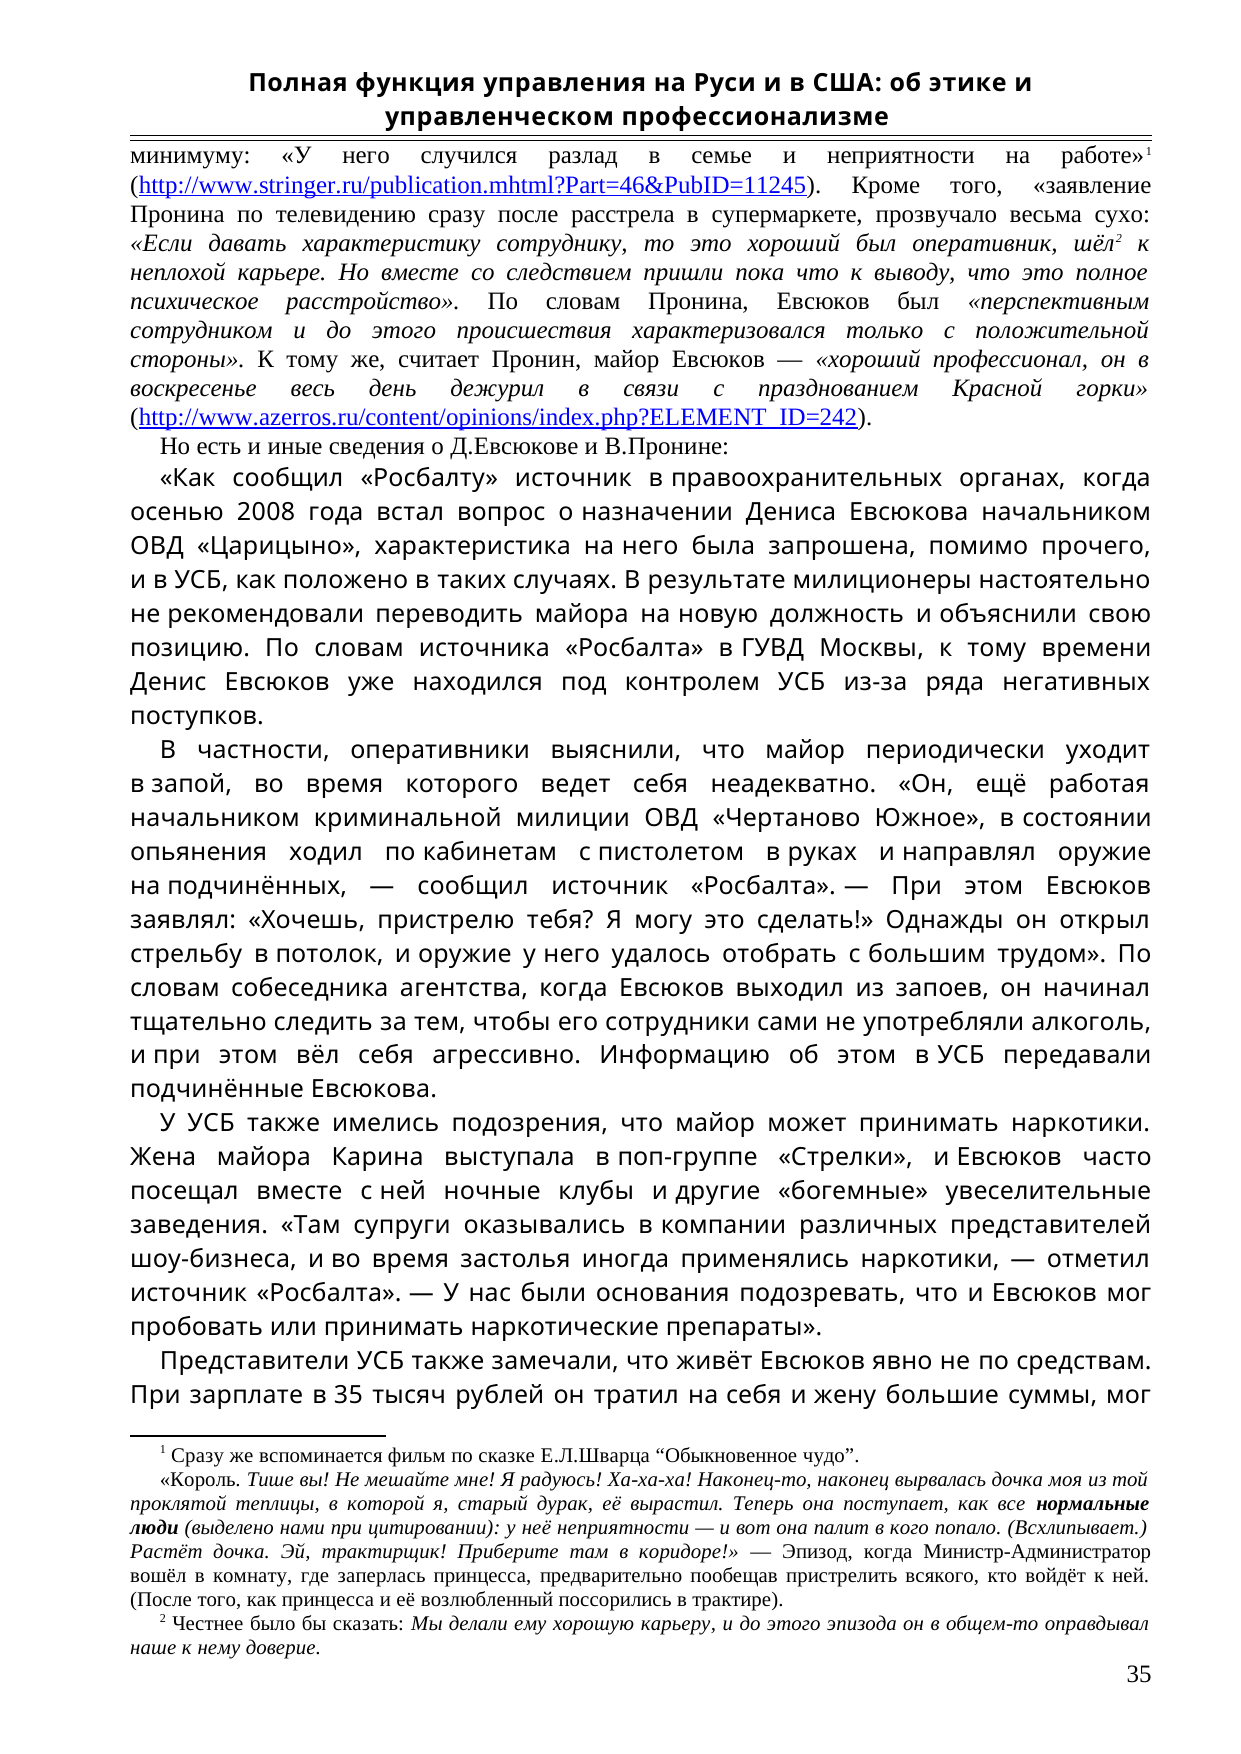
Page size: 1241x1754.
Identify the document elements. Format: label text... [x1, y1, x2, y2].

text У УСБ также имелись подозрения, что майор может принимать наркотики. Жена майора Карина выступала в поп-группе «Стрелки», и Евсюков часто посещал вместе с ней ночные клубы и другие «богемные» увеселительные заведения. «Там супруги оказывались в компании различных представителей шоу-бизнеса, и во время застолья иногда применялись наркотики, — отметил источник «Росбалта». — У нас были основания подозревать, что и Евсюков мог пробовать или принимать наркотические препараты». [130, 1105, 1152, 1343]
text Но есть и иные сведения о Д.Евсюкове и В.Пронине: [130, 431, 1152, 460]
text «Король. Тише вы! Не мешайте мне! Я радуюсь! Ха-ха-ха! Наконец-то, наконец вырвалась дочка моя из той проклятой теплицы, в которой я, старый дурак, её вырастил. Теперь она поступает, как все нормальные люди (выделено нами при цитировании): у неё неприятности — и вот она палит в кого попало. (Всхлипывает.) Растёт дочка. Эй, трактирщик! Приберите там в коридоре!» — Эпизод, когда Министр-Администратор вошёл в комнату, где заперлась принцесса, предварительно пообещав пристрелить всякого, кто войдёт к ней. (После того, как принцесса и её возлюбленный поссорились в трактире). [130, 1467, 1152, 1611]
text Сразу же вспоминается фильм по сказке Е.Л.Шварца “Обыкновенное чудо”. [130, 1442, 1152, 1467]
text В частности, оперативники выяснили, что майор периодически уходит в запой, во время которого ведет себя неадекватно. «Он, ещё работая начальником криминальной милиции ОВД «Чертаново Южное», в состоянии опьянения ходил по кабинетам с пистолетом в руках и направлял оружие на подчинённых, — сообщил источник «Росбалта». — При этом Евсюков заявлял: «Хочешь, пристрелю тебя? Я могу это сделать!» Однажды он открыл стрельбу в потолок, и оружие у него удалось отобрать с большим трудом». По словам собеседника агентства, когда Евсюков выходил из запоев, он начинал тщательно следить за тем, чтобы его сотрудники сами не употребляли алкоголь, и при этом вёл себя агрессивно. Информацию об этом в УСБ передавали подчинённые Евсюкова. [130, 732, 1152, 1105]
text Честнее было бы сказать: Мы делали ему хорошую карьеру, и до этого эпизода он в общем-то оправдывал наше к нему доверие. [130, 1611, 1152, 1659]
text минимуму: «У него случился разлад в семье и неприятности на работе» (http://www.stringer.ru/publication.mhtml?Part=46&PubID=11245). Кроме того, «заявление Пронина по телевидению сразу после расстрела в супермаркете, прозвучало весьма сухо: «Если давать характеристику сотруднику, то это хороший был оперативник, шёл к неплохой карьере. Но вместе со следствием пришли пока что к выводу, что это полное психическое расстройство». По словам Пронина, Евсюков был «перспективным сотрудником и до этого происшествия характеризовался только с положительной стороны». К тому же, считает Пронин, майор Евсюков — «хороший профессионал, он в воскресенье весь день дежурил в связи с празднованием Красной горки» (http://www.azerros.ru/content/opinions/index.php?ELEMENT_ID=242). [130, 141, 1152, 431]
text Представители УСБ также замечали, что живёт Евсюков явно не по средствам. При зарплате в 35 тысяч рублей он тратил на себя и жену большие суммы, мог [130, 1343, 1152, 1411]
text «Как сообщил «Росбалту» источник в правоохранительных органах, когда осенью 2008 года встал вопрос о назначении Дениса Евсюкова начальником ОВД «Царицыно», характеристика на него была запрошена, помимо прочего, и в УСБ, как положено в таких случаях. В результате милиционеры настоятельно не рекомендовали переводить майора на новую должность и объяснили свою позицию. По словам источника «Росбалта» в ГУВД Москвы, к тому времени Денис Евсюков уже находился под контролем УСБ из-за ряда негативных поступков. [130, 460, 1152, 732]
